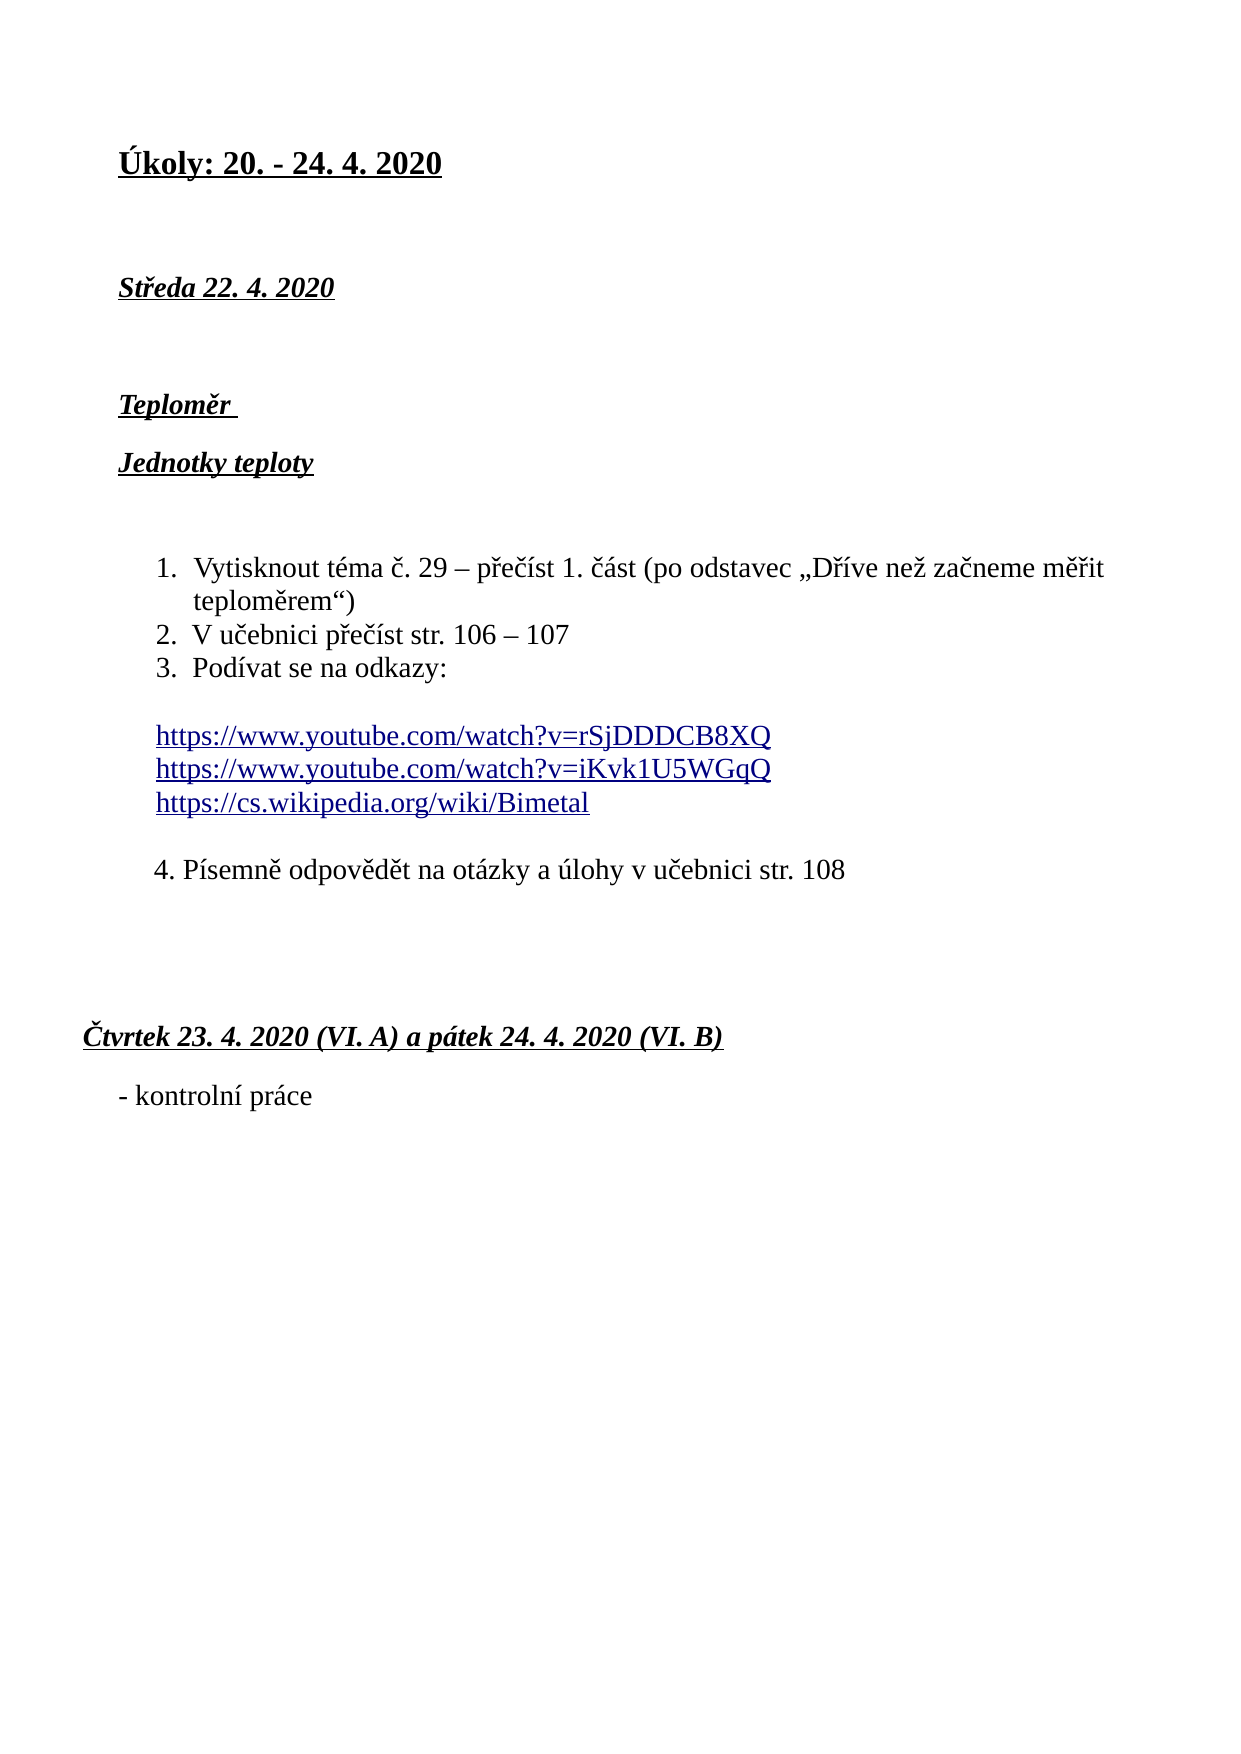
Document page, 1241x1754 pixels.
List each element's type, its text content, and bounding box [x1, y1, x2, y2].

subtitle Jednotky teploty [118, 445, 1122, 479]
text https://cs.wikipedia.org/wiki/Bimetal [156, 785, 1122, 818]
text 4. Písemně odpovědět na otázky a úlohy v učebnici str. 108 [153, 852, 1122, 885]
subtitle Středa 22. 4. 2020 [118, 270, 1122, 303]
subtitle Úkoly: 20. - 24. 4. 2020 [118, 143, 1122, 181]
text https://www.youtube.com/watch?v=rSjDDDCB8XQ [156, 718, 1122, 751]
list Vytisknout téma č. 29 – přečíst 1. část (po odstavec „Dříve než začneme měřit teploměrem“) [156, 550, 1122, 617]
text 3. Podívat se na odkazy: [156, 651, 1122, 684]
subtitle Teploměr [118, 387, 1122, 420]
text Čtvrtek 23. 4. 2020 (VI. A) a pátek 24. 4. 2020 (VI. B) [83, 1019, 1122, 1053]
text 2. V učebnici přečíst str. 106 – 107 [156, 617, 1122, 651]
text https://www.youtube.com/watch?v=iKvk1U5WGqQ [156, 751, 1122, 785]
subtitle - kontrolní práce [118, 1078, 1122, 1112]
